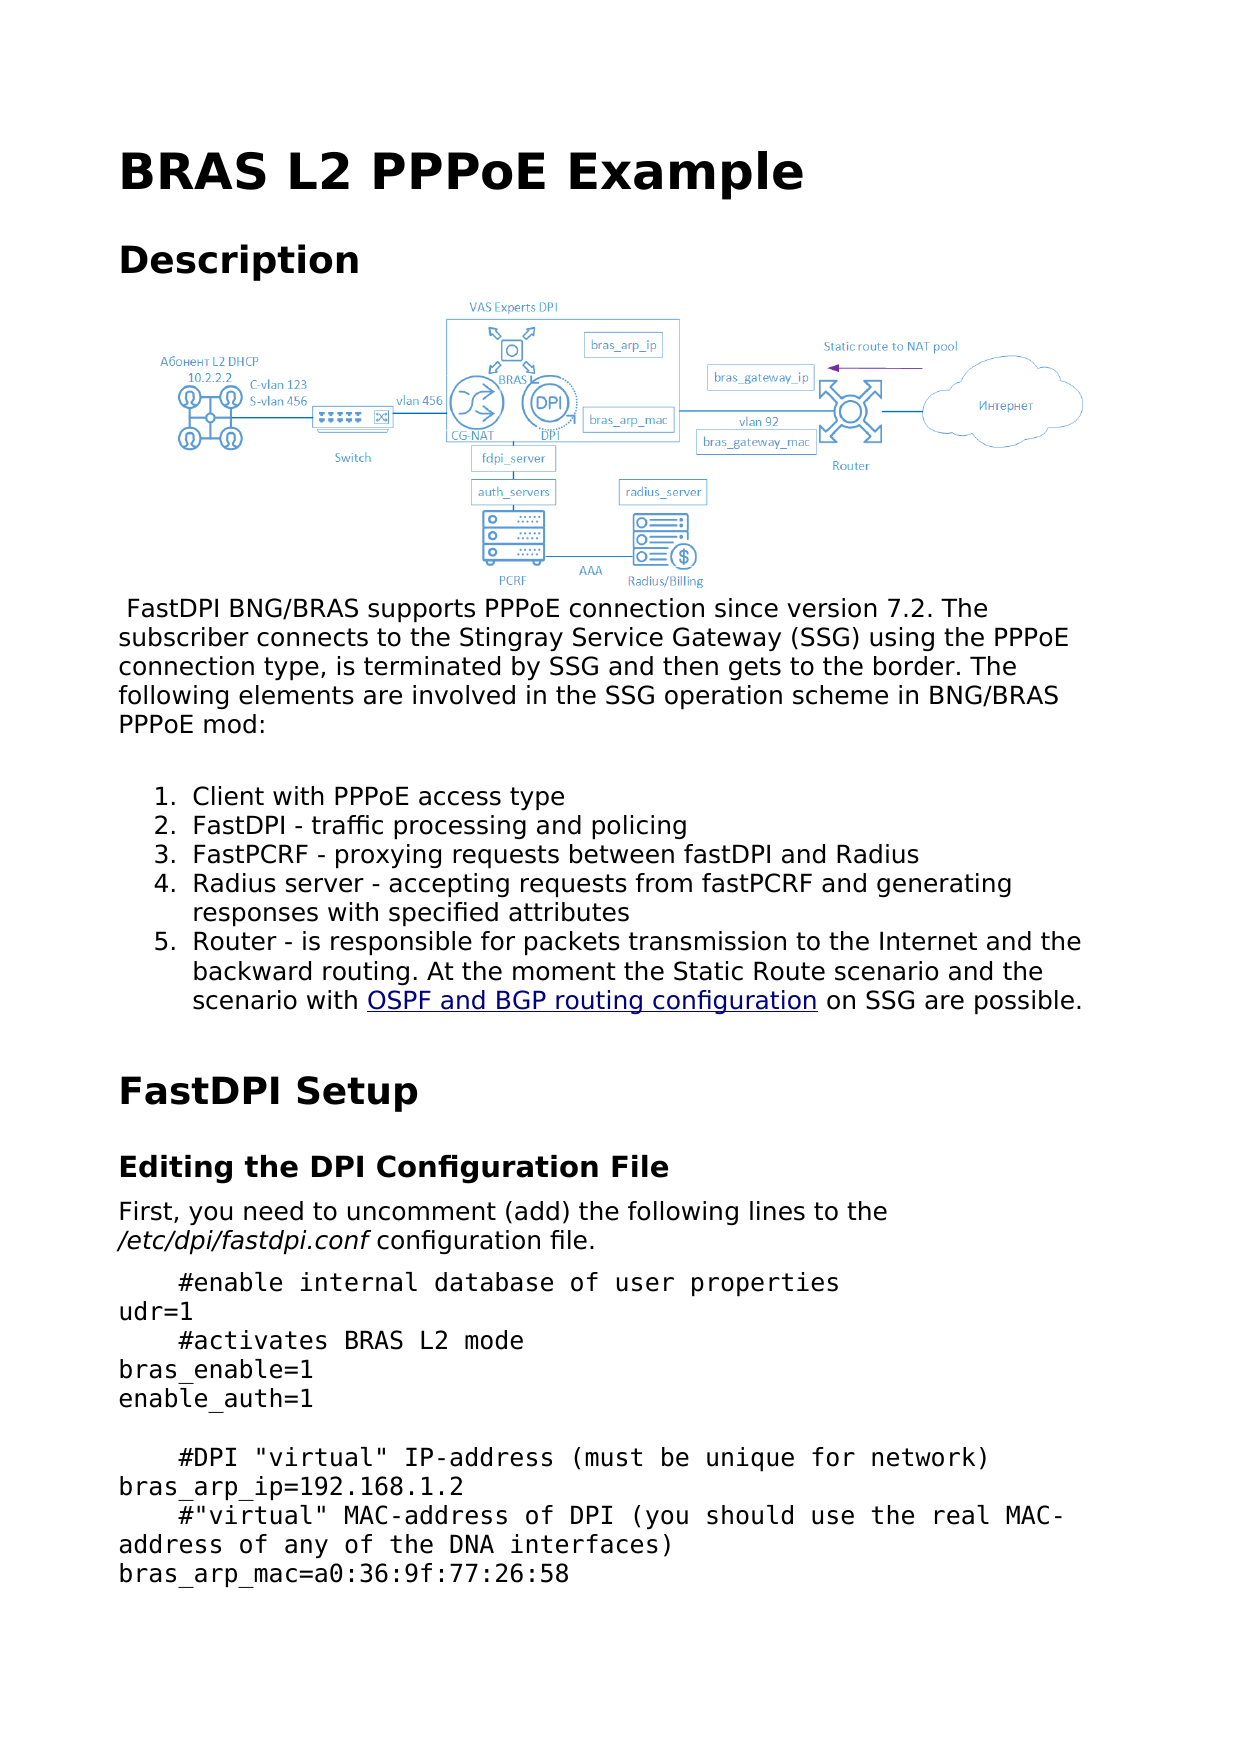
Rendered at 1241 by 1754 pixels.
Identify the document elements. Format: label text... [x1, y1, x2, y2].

subtitle Description [118, 239, 1122, 282]
list FastPCRF - proxying requests between fastDPI and Radius [177, 840, 1122, 869]
subtitle FastDPI Setup [118, 1069, 1122, 1113]
subtitle Editing the DPI Configuration File [118, 1151, 1122, 1184]
subtitle BRAS L2 PPPoE Example [118, 143, 1122, 201]
picture [151, 295, 1089, 594]
text FastDPI BNG/BRAS supports PPPoE connection since version 7.2. The subscriber connects to the Stingray Service Gateway (SSG) using the PPPoE connection type, is terminated by SSG and then gets to the border. The following elements are involved in the SSG operation scheme in BNG/BRAS PPPoE mod: [118, 295, 1122, 740]
list Radius server - accepting requests from fastPCRF and generating responses with specified attributes [177, 869, 1122, 927]
list FastDPI - traffic processing and policing [177, 811, 1122, 840]
list Client with PPPoE access type [177, 782, 1122, 811]
text First, you need to uncomment (add) the following lines to the /etc/dpi/fastdpi.conf configuration file. [118, 1197, 1122, 1255]
list Router - is responsible for packets transmission to the Internet and the backward routing. At the moment the Static Route scenario and the scenario with OSPF and BGP routing configuration on SSG are possible. [177, 927, 1122, 1015]
text #enable internal database of user properties udr=1 #activates BRAS L2 mode bras_enable=1 enable_auth=1 #DPI "virtual" IP-address (must be unique for network) bras_arp_ip=192.168.1.2 #"virtual" MAC-address of DPI (you should use the real MAC-address of any of the DNA interfaces) bras_arp_mac=a0:36:9f:77:26:58 [118, 1268, 1122, 1618]
